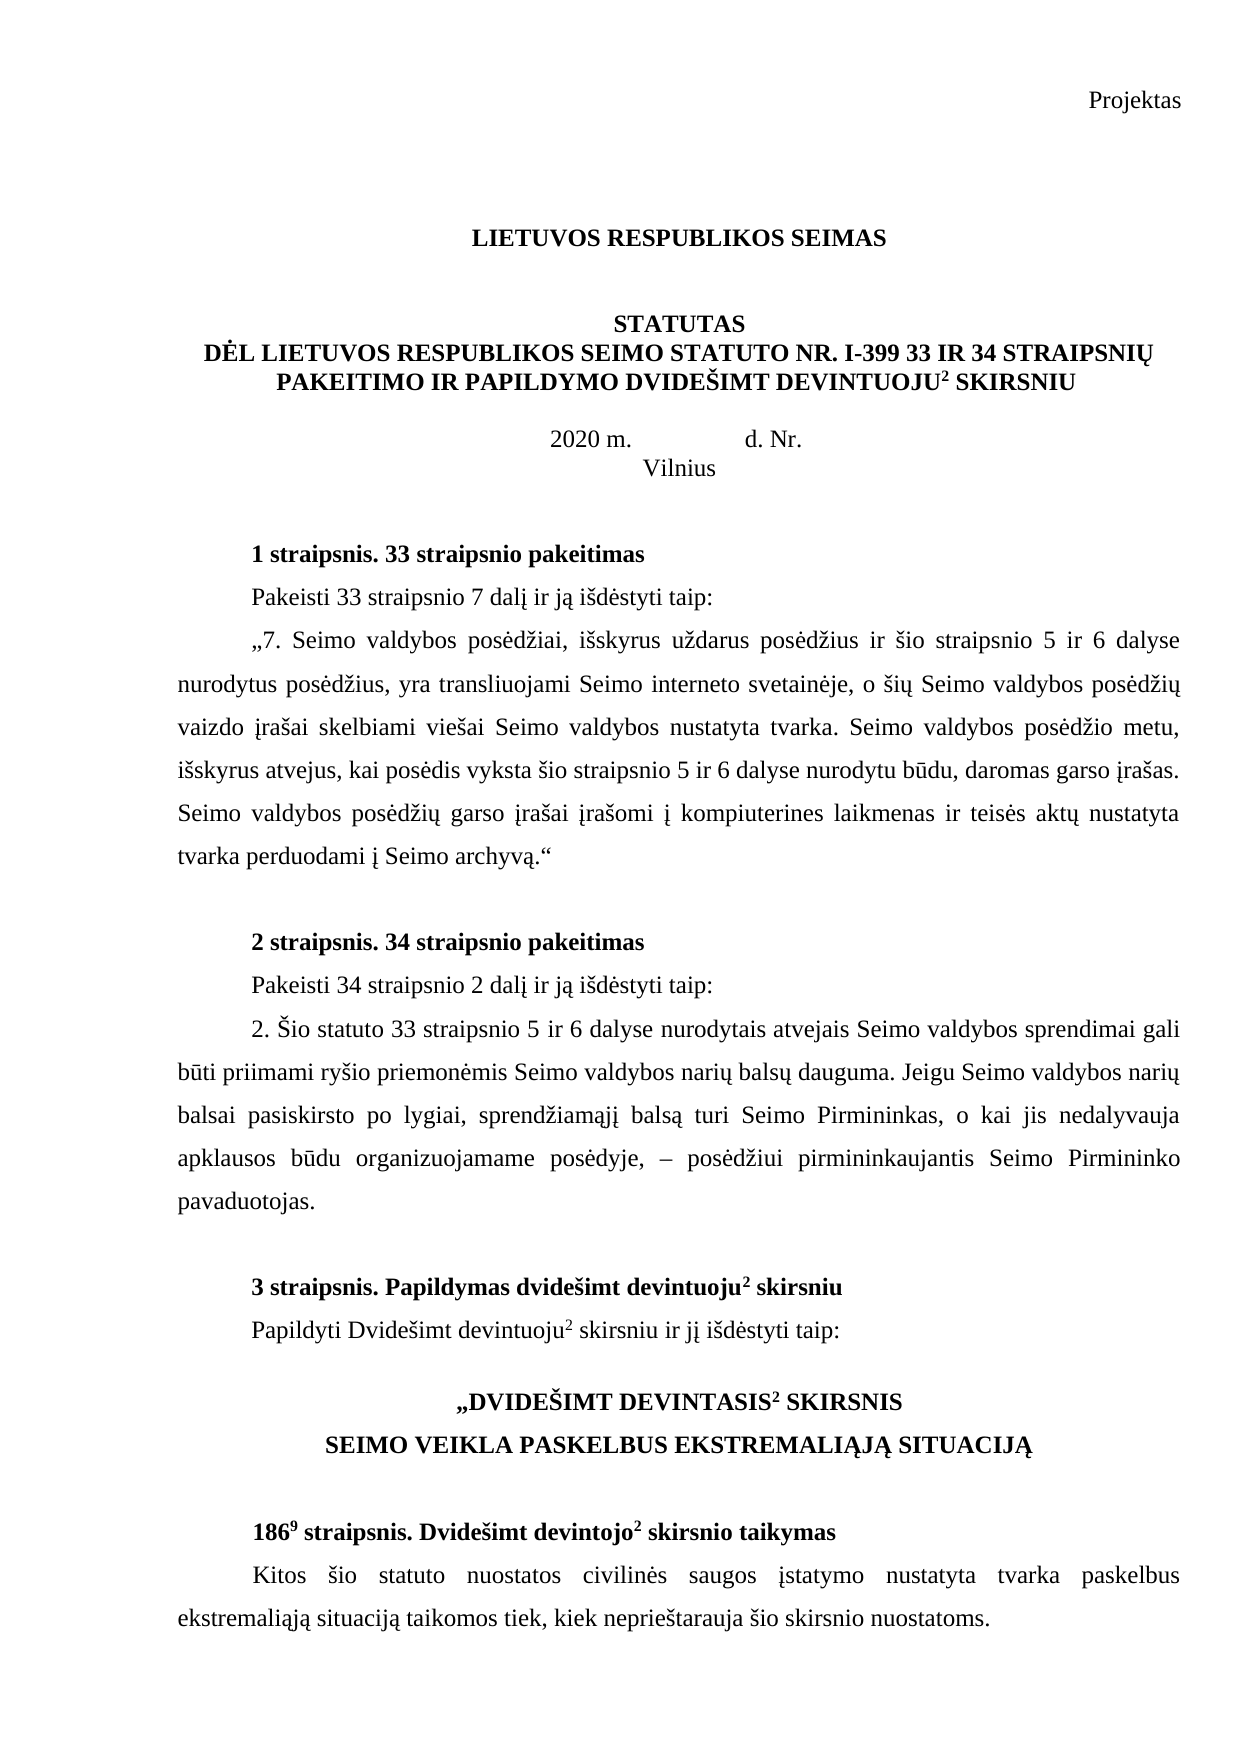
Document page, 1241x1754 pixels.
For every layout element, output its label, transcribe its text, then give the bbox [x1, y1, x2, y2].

text 3 straipsnis. Papildymas dvidešimt devintuoju2 skirsniu [177, 1272, 1181, 1301]
text „7. Seimo valdybos posėdžiai, išskyrus uždarus posėdžius ir šio straipsnio 5 ir 6 dalyse nurodytus posėdžius, yra transliuojami Seimo interneto svetainėje, o šių Seimo valdybos posėdžių vaizdo įrašai skelbiami viešai Seimo valdybos nustatyta tvarka. Seimo valdybos posėdžio metu, išskyrus atvejus, kai posėdis vyksta šio straipsnio 5 ir 6 dalyse nurodytu būdu, daromas garso įrašas. Seimo valdybos posėdžių garso įrašai įrašomi į kompiuterines laikmenas ir teisės aktų nustatyta tvarka perduodami į Seimo archyvą.“ [177, 626, 1181, 870]
text Kitos šio statuto nuostatos civilinės saugos įstatymo nustatyta tvarka paskelbus ekstremaliąją situaciją taikomos tiek, kiek neprieštarauja šio skirsnio nuostatoms. [177, 1560, 1181, 1632]
text Vilnius [177, 453, 1181, 482]
text 1 straipsnis. 33 straipsnio pakeitimas [177, 539, 1181, 568]
text DĖL LIETUVOS RESPUBLIKOS SEIMO STATUTO NR. I-399 33 IR 34 STRAIPSNIŲ PAKEITIMO IR PAPILDYMO DVIDEŠIMT DEVINTUOJU2 SKIRSNIU [177, 338, 1181, 396]
text seimo veikla paskelbus EKSTREMALIĄJĄ SITUACIJĄ [177, 1431, 1181, 1459]
text Pakeisti 33 straipsnio 7 dalį ir ją išdėstyti taip: [177, 582, 1181, 611]
text Projektas [177, 85, 1181, 114]
text 2020 m. d. Nr. [177, 424, 1181, 453]
text Pakeisti 34 straipsnio 2 dalį ir ją išdėstyti taip: [177, 971, 1181, 999]
text 1869 straipsnis. Dvidešimt devintojo2 skirsnio taikymas [177, 1517, 1181, 1546]
text 2 straipsnis. 34 straipsnio pakeitimas [177, 927, 1181, 956]
text Papildyti Dvidešimt devintuoju2 skirsniu ir jį išdėstyti taip: [177, 1316, 1181, 1344]
text 2. Šio statuto 33 straipsnio 5 ir 6 dalyse nurodytais atvejais Seimo valdybos sprendimai gali būti priimami ryšio priemonėmis Seimo valdybos narių balsų dauguma. Jeigu Seimo valdybos narių balsai pasiskirsto po lygiai, sprendžiamąjį balsą turi Seimo Pirmininkas, o kai jis nedalyvauja apklausos būdu organizuojamame posėdyje, – posėdžiui pirmininkaujantis Seimo Pirmininko pavaduotojas. [177, 1014, 1181, 1215]
text LIETUVOS RESPUBLIKOS SEIMAS [177, 223, 1181, 252]
text „DVIDEŠIMT DEVINTASIS2 SKIRSNIS [177, 1387, 1181, 1416]
text STATUTAS [177, 309, 1181, 338]
